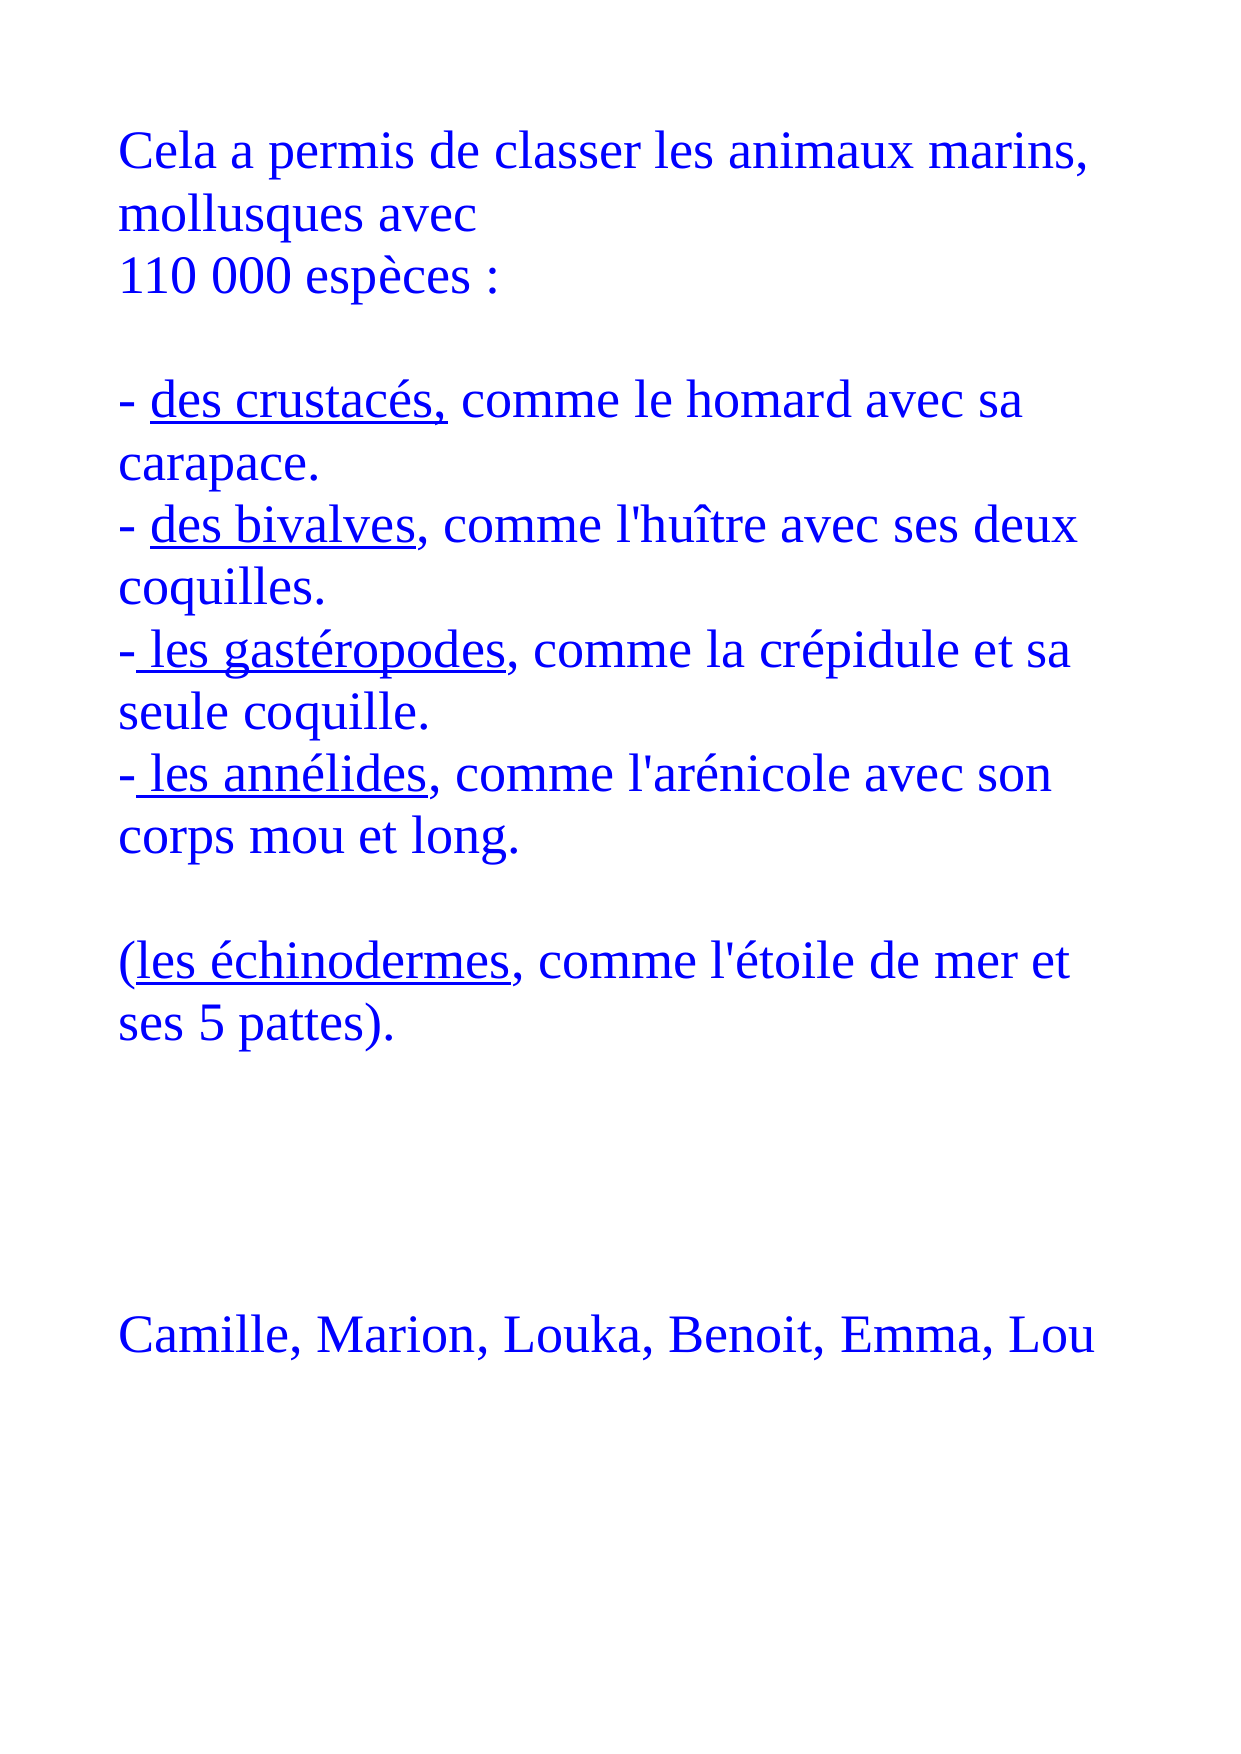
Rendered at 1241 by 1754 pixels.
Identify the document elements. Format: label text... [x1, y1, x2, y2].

text 110 000 espèces : [118, 243, 1122, 305]
text - les gastéropodes, comme la crépidule et sa seule coquille. [118, 616, 1122, 741]
text - des bivalves, comme l'huître avec ses deux coquilles. [118, 492, 1122, 616]
text Camille, Marion, Louka, Benoit, Emma, Lou [118, 1302, 1122, 1364]
text (les échinodermes, comme l'étoile de mer et ses 5 pattes). [118, 928, 1122, 1052]
text - des crustacés, comme le homard avec sa carapace. [118, 367, 1122, 492]
text Cela a permis de classer les animaux marins, mollusques avec [118, 118, 1122, 243]
text - les annélides, comme l'arénicole avec son corps mou et long. [118, 741, 1122, 866]
